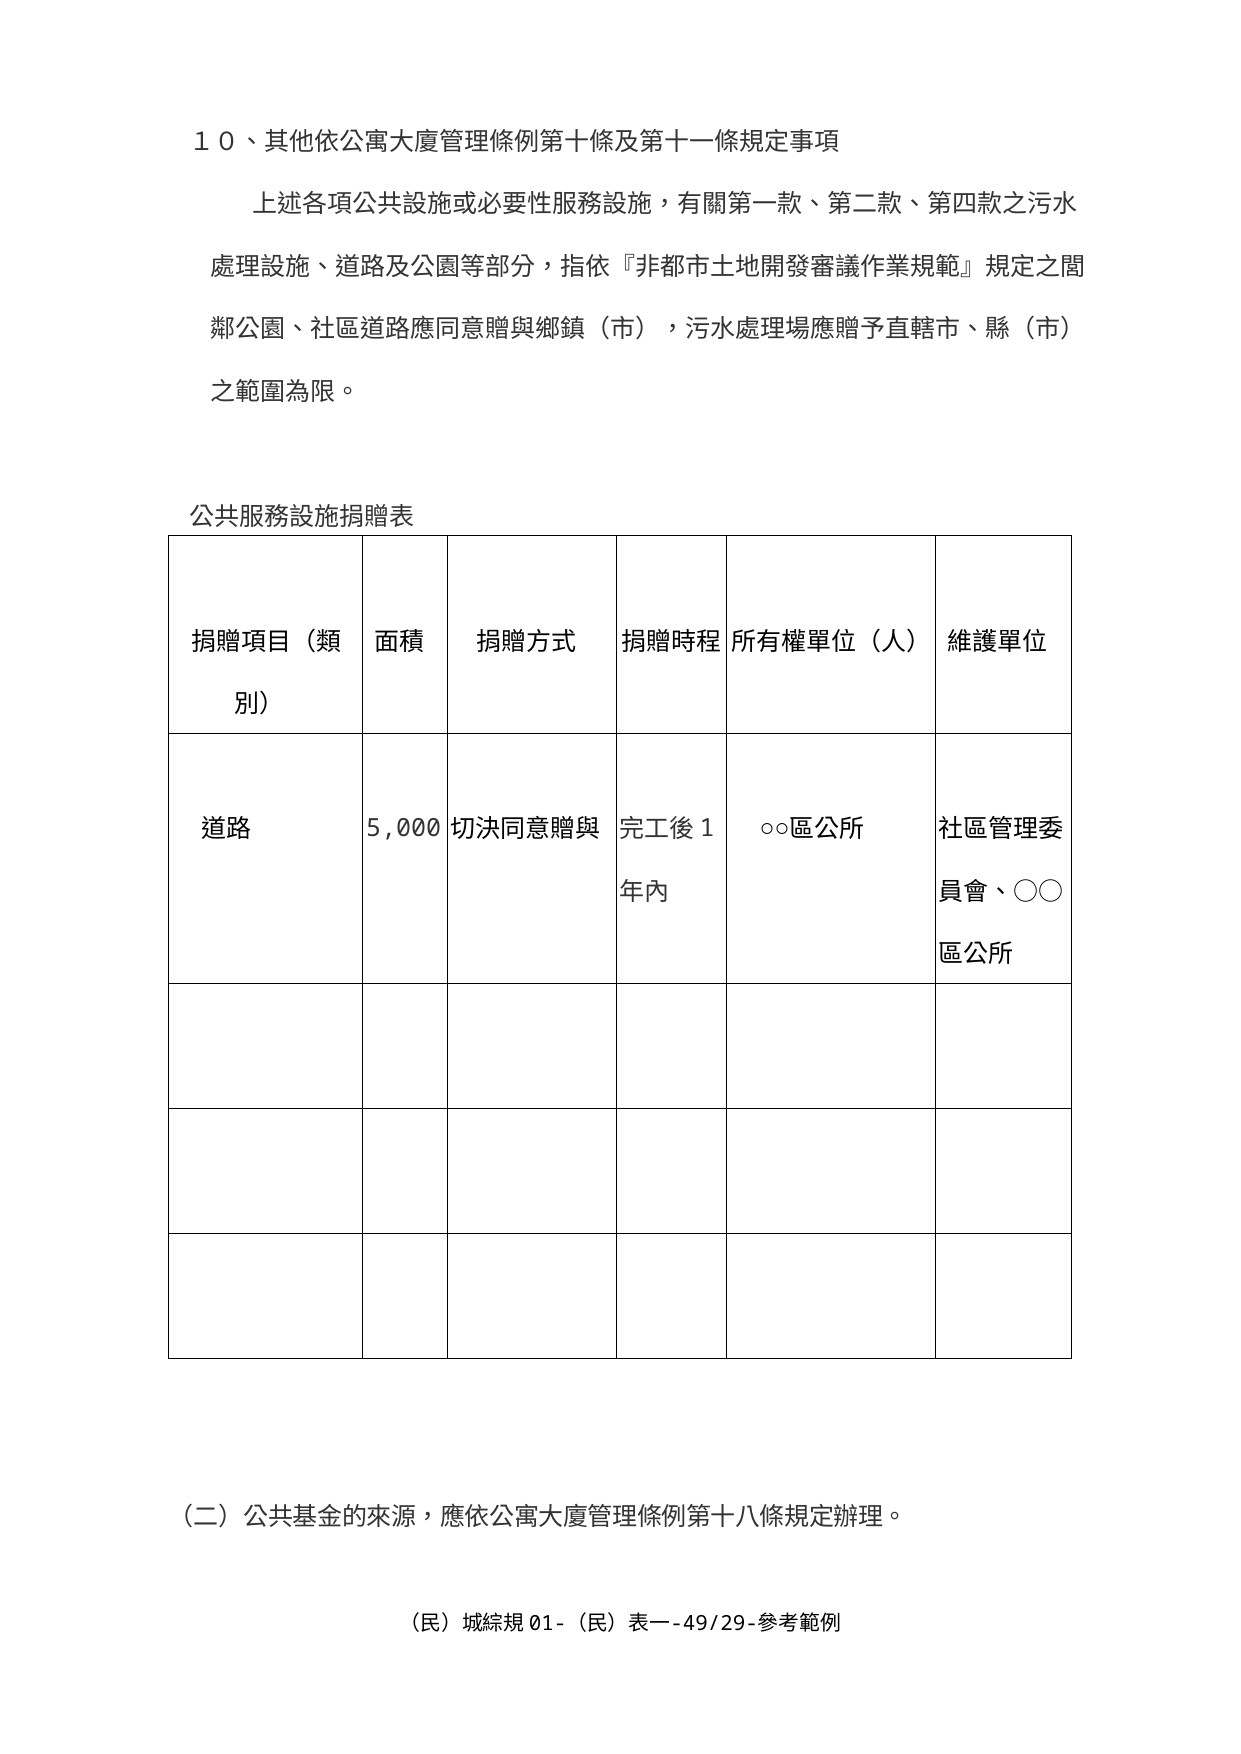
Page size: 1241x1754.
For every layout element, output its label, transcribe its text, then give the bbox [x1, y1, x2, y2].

table_header 所有權單位（人） [727, 536, 935, 733]
table_header 面積 [363, 536, 447, 733]
table_cell 社區管理委員會、○○區公所 [936, 734, 1071, 983]
table_cell 切決同意贈與 [448, 734, 616, 983]
table_cell [169, 984, 362, 1108]
table_cell [448, 1109, 616, 1233]
table_header 維護單位 [936, 536, 1071, 733]
table_cell [363, 1109, 447, 1233]
table_header 捐贈方式 [448, 536, 616, 733]
table_cell [448, 1234, 616, 1358]
table_cell 完工後1年內 [617, 734, 726, 983]
table_cell [936, 984, 1071, 1108]
table_cell [727, 1234, 935, 1358]
table_cell ○○區公所 [727, 734, 935, 983]
table_cell 道路 [169, 734, 362, 983]
table_cell [727, 1109, 935, 1233]
table_cell [169, 1234, 362, 1358]
text １０、其他依公寓大廈管理條例第十條及第十一條規定事項 [189, 97, 1092, 160]
text 上述各項公共設施或必要性服務設施，有關第一款、第二款、第四款之污水處理設施、道路及公園等部分，指依『非都市土地開發審議作業規範』規定之閭鄰公園、社區道路應同意贈與鄉鎮（市），污水處理場應贈予直轄市、縣（市）之範圍為限。 [210, 160, 1092, 410]
table_cell [727, 984, 935, 1108]
text （二）公共基金的來源，應依公寓大廈管理條例第十八條規定辦理。 [168, 1472, 1092, 1535]
table_cell [617, 1234, 726, 1358]
text 公共服務設施捐贈表 [189, 472, 1092, 535]
table_cell [363, 1234, 447, 1358]
table_cell [363, 984, 447, 1108]
table_header 捐贈項目（類別） [169, 536, 362, 733]
table_cell [617, 984, 726, 1108]
table_cell [169, 1109, 362, 1233]
table_cell [936, 1234, 1071, 1358]
table_cell [617, 1109, 726, 1233]
table_cell [936, 1109, 1071, 1233]
table_cell [448, 984, 616, 1108]
table_cell 5,000 [363, 734, 447, 983]
table_header 捐贈時程 [617, 536, 726, 733]
